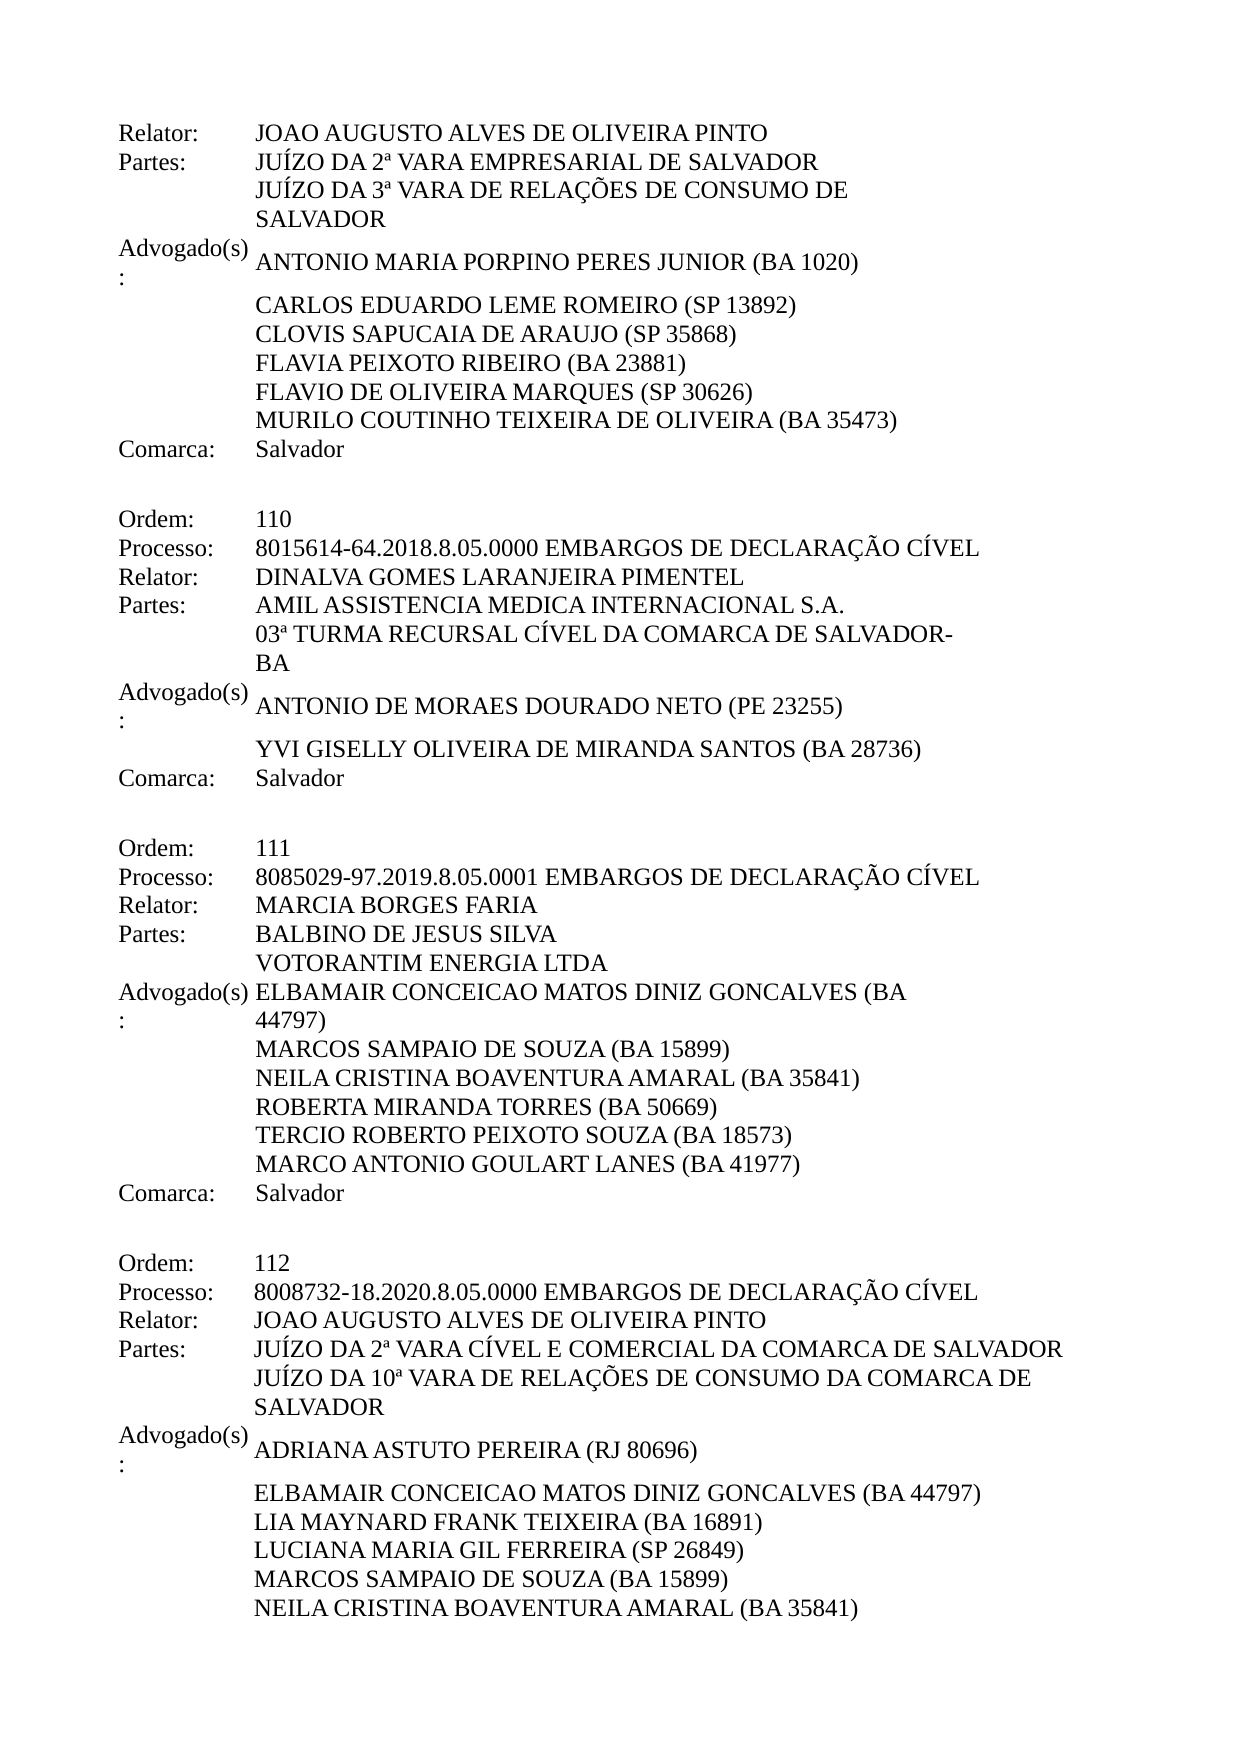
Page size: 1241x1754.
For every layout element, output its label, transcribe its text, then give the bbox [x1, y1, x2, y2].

table_cell JOAO AUGUSTO ALVES DE OLIVEIRA PINTO [255, 118, 983, 147]
table_cell 03ª TURMA RECURSAL CÍVEL DA COMARCA DE SALVADOR- BA [255, 619, 991, 677]
table_cell MARCIA BORGES FARIA [255, 891, 982, 919]
table_cell Salvador [255, 434, 983, 463]
table_cell Partes: [118, 591, 255, 619]
table_cell MARCO ANTONIO GOULART LANES (BA 41977) [255, 1149, 982, 1178]
table_cell JUÍZO DA 10ª VARA DE RELAÇÕES DE CONSUMO DA COMARCA DE SALVADOR [254, 1363, 1122, 1421]
table_cell [118, 1536, 254, 1564]
table_cell DINALVA GOMES LARANJEIRA PIMENTEL [255, 562, 991, 591]
table_header Ordem: [118, 1248, 254, 1277]
table_cell NEILA CRISTINA BOAVENTURA AMARAL (BA 35841) [254, 1593, 1122, 1622]
table_cell JUÍZO DA 3ª VARA DE RELAÇÕES DE CONSUMO DE SALVADOR [255, 176, 983, 233]
table_cell ANTONIO MARIA PORPINO PERES JUNIOR (BA 1020) [255, 233, 983, 291]
table_cell 8015614-64.2018.8.05.0000 EMBARGOS DE DECLARAÇÃO CÍVEL [255, 533, 991, 562]
table_cell ADRIANA ASTUTO PEREIRA (RJ 80696) [254, 1421, 1122, 1478]
table_cell ELBAMAIR CONCEICAO MATOS DINIZ GONCALVES (BA 44797) [254, 1478, 1122, 1507]
table_cell VOTORANTIM ENERGIA LTDA [255, 948, 982, 977]
table_cell Relator: [118, 118, 255, 147]
table_cell [118, 1092, 255, 1121]
table_cell 8085029-97.2019.8.05.0001 EMBARGOS DE DECLARAÇÃO CÍVEL [255, 862, 982, 891]
table_cell [118, 319, 255, 348]
table_cell Advogado(s): [118, 977, 255, 1034]
table_cell ELBAMAIR CONCEICAO MATOS DINIZ GONCALVES (BA 44797) [255, 977, 982, 1034]
table_cell Processo: [118, 1277, 254, 1306]
table_cell ANTONIO DE MORAES DOURADO NETO (PE 23255) [255, 677, 991, 734]
table_cell Advogado(s): [118, 677, 255, 734]
table_cell 8008732-18.2020.8.05.0000 EMBARGOS DE DECLARAÇÃO CÍVEL [254, 1277, 1122, 1306]
table_cell [118, 1149, 255, 1178]
table_cell [118, 291, 255, 319]
table_cell [118, 1121, 255, 1149]
table_cell Partes: [118, 1334, 254, 1363]
table_cell [118, 734, 255, 763]
table_cell Salvador [255, 1178, 982, 1207]
table_cell JUÍZO DA 2ª VARA CÍVEL E COMERCIAL DA COMARCA DE SALVADOR [254, 1334, 1122, 1363]
table_cell [118, 1593, 254, 1622]
table_cell [118, 1034, 255, 1063]
table_cell JOAO AUGUSTO ALVES DE OLIVEIRA PINTO [254, 1306, 1122, 1334]
table_cell Advogado(s): [118, 233, 255, 291]
table_header 112 [254, 1248, 1122, 1277]
table_cell NEILA CRISTINA BOAVENTURA AMARAL (BA 35841) [255, 1063, 982, 1092]
table_cell MARCOS SAMPAIO DE SOUZA (BA 15899) [255, 1034, 982, 1063]
table_cell [118, 1507, 254, 1536]
table_cell CARLOS EDUARDO LEME ROMEIRO (SP 13892) [255, 291, 983, 319]
table_cell [118, 948, 255, 977]
table_cell MURILO COUTINHO TEIXEIRA DE OLIVEIRA (BA 35473) [255, 406, 983, 434]
table_cell Comarca: [118, 763, 255, 792]
table_cell Salvador [255, 763, 991, 792]
table_cell JUÍZO DA 2ª VARA EMPRESARIAL DE SALVADOR [255, 147, 983, 176]
table_cell ROBERTA MIRANDA TORRES (BA 50669) [255, 1092, 982, 1121]
table_header Ordem: [118, 504, 255, 533]
table_cell TERCIO ROBERTO PEIXOTO SOUZA (BA 18573) [255, 1121, 982, 1149]
table_cell BALBINO DE JESUS SILVA [255, 919, 982, 948]
table_cell Processo: [118, 533, 255, 562]
table_cell Partes: [118, 919, 255, 948]
table_cell LUCIANA MARIA GIL FERREIRA (SP 26849) [254, 1536, 1122, 1564]
table_cell Advogado(s): [118, 1421, 254, 1478]
table_header 111 [255, 833, 982, 862]
table_cell [118, 406, 255, 434]
table_cell [118, 377, 255, 406]
table_cell Processo: [118, 862, 255, 891]
table_cell [118, 1063, 255, 1092]
table_cell [118, 176, 255, 233]
table_cell AMIL ASSISTENCIA MEDICA INTERNACIONAL S.A. [255, 591, 991, 619]
table_cell FLAVIO DE OLIVEIRA MARQUES (SP 30626) [255, 377, 983, 406]
table_cell [118, 348, 255, 377]
table_cell Relator: [118, 562, 255, 591]
table_header Ordem: [118, 833, 255, 862]
table_cell [118, 1564, 254, 1593]
table_cell [118, 1363, 254, 1421]
table_cell MARCOS SAMPAIO DE SOUZA (BA 15899) [254, 1564, 1122, 1593]
table_cell Comarca: [118, 1178, 255, 1207]
table_cell [118, 619, 255, 677]
table_cell Partes: [118, 147, 255, 176]
table_cell Relator: [118, 1306, 254, 1334]
table_cell LIA MAYNARD FRANK TEIXEIRA (BA 16891) [254, 1507, 1122, 1536]
table_cell FLAVIA PEIXOTO RIBEIRO (BA 23881) [255, 348, 983, 377]
table_cell Relator: [118, 891, 255, 919]
table_header 110 [255, 504, 991, 533]
table_cell CLOVIS SAPUCAIA DE ARAUJO (SP 35868) [255, 319, 983, 348]
table_cell Comarca: [118, 434, 255, 463]
table_cell YVI GISELLY OLIVEIRA DE MIRANDA SANTOS (BA 28736) [255, 734, 991, 763]
table_cell [118, 1478, 254, 1507]
